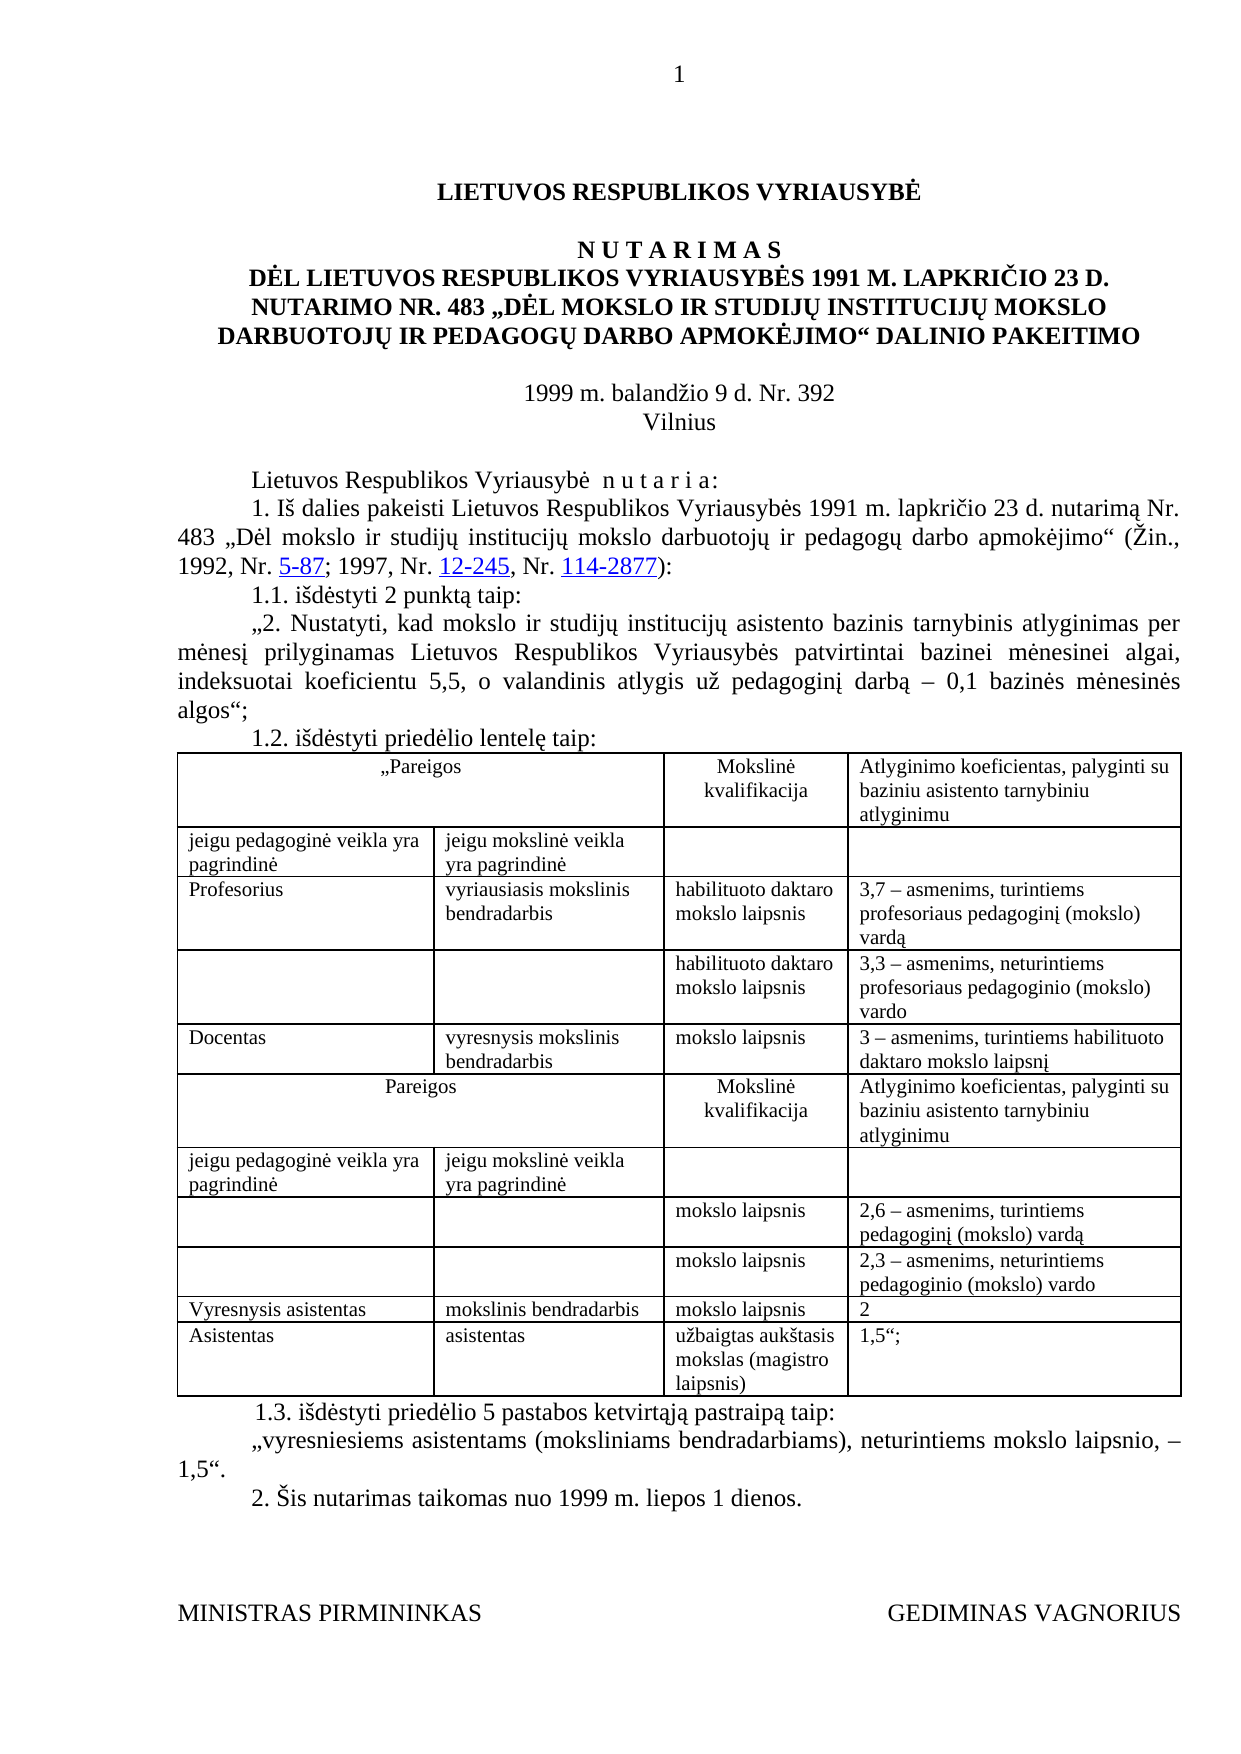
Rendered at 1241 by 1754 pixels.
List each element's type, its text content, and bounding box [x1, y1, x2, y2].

table_cell [435, 1248, 663, 1296]
table_cell jeigu pedagoginė veikla yra pagrindinė [178, 828, 433, 876]
table_cell 2,6 – asmenims, turintiems pedagoginį (mokslo) vardą [849, 1198, 1180, 1246]
table_cell [435, 1198, 663, 1246]
table_cell [849, 828, 1180, 876]
table_cell [665, 1148, 847, 1196]
table_cell mokslo laipsnis [665, 1025, 847, 1073]
table_cell 3 – asmenims, turintiems habilituoto daktaro mokslo laipsnį [849, 1025, 1180, 1073]
table_cell mokslo laipsnis [665, 1297, 847, 1321]
text Vilnius [177, 407, 1181, 436]
text „2. Nustatyti, kad mokslo ir studijų institucijų asistento bazinis tarnybinis atlyginimas per mėnesį prilyginamas Lietuvos Respublikos Vyriausybės patvirtintai bazinei mėnesinei algai, indeksuotai koeficientu 5,5, o valandinis atlygis už pedagoginį darbą – 0,1 bazinės mėnesinės algos“; [177, 608, 1181, 723]
text 2. Šis nutarimas taikomas nuo 1999 m. liepos 1 dienos. [177, 1483, 1181, 1512]
text 1.2. išdėstyti priedėlio lentelę taip: [177, 723, 1181, 752]
table_cell jeigu mokslinė veikla yra pagrindinė [435, 828, 663, 876]
table_cell habilituoto daktaro mokslo laipsnis [665, 877, 847, 949]
table_cell 2 [849, 1297, 1180, 1321]
table_header „Pareigos [178, 754, 663, 826]
text LIETUVOS RESPUBLIKOS VYRIAUSYBĖ [177, 177, 1181, 206]
table_cell Atlyginimo koeficientas, palyginti su baziniu asistento tarnybiniu atlyginimu [849, 1075, 1180, 1147]
table_cell Mokslinė kvalifikacija [665, 1075, 847, 1147]
table_header Mokslinė kvalifikacija [665, 754, 847, 826]
table_cell Profesorius [178, 877, 433, 949]
table_cell habilituoto daktaro mokslo laipsnis [665, 951, 847, 1023]
table_header Atlyginimo koeficientas, palyginti su baziniu asistento tarnybiniu atlyginimu [849, 754, 1180, 826]
table_cell mokslinis bendradarbis [435, 1297, 663, 1321]
table_cell vyresnysis mokslinis bendradarbis [435, 1025, 663, 1073]
text 1999 m. balandžio 9 d. Nr. 392 [177, 378, 1181, 407]
table_cell [178, 951, 433, 1023]
table_cell vyriausiasis mokslinis bendradarbis [435, 877, 663, 949]
table_cell jeigu pedagoginė veikla yra pagrindinė [178, 1148, 433, 1196]
table_cell [665, 828, 847, 876]
table_cell 3,7 – asmenims, turintiems profesoriaus pedagoginį (mokslo) vardą [849, 877, 1180, 949]
table_cell mokslo laipsnis [665, 1198, 847, 1246]
table_cell 3,3 – asmenims, neturintiems profesoriaus pedagoginio (mokslo) vardo [849, 951, 1180, 1023]
table_cell [178, 1198, 433, 1246]
table_cell mokslo laipsnis [665, 1248, 847, 1296]
table_cell 2,3 – asmenims, neturintiems pedagoginio (mokslo) vardo [849, 1248, 1180, 1296]
table_cell asistentas [435, 1323, 663, 1395]
table_cell užbaigtas aukštasis mokslas (magistro laipsnis) [665, 1323, 847, 1395]
text 1.1. išdėstyti 2 punktą taip: [177, 580, 1181, 608]
table_cell 1,5“; [849, 1323, 1180, 1395]
table_cell [849, 1148, 1180, 1196]
text 1. Iš dalies pakeisti Lietuvos Respublikos Vyriausybės 1991 m. lapkričio 23 d. nutarimą Nr. 483 „Dėl mokslo ir studijų institucijų mokslo darbuotojų ir pedagogų darbo apmokėjimo“ (Žin., 1992, Nr. 5-87; 1997, Nr. 12-245, Nr. 114-2877): [177, 493, 1181, 580]
table_cell [178, 1248, 433, 1296]
table_cell Asistentas [178, 1323, 433, 1395]
table_cell Vyresnysis asistentas [178, 1297, 433, 1321]
text 1.3. išdėstyti priedėlio 5 pastabos ketvirtąją pastraipą taip: [177, 1397, 1181, 1425]
text N U T A R I M A S [177, 235, 1181, 263]
table_cell Pareigos [178, 1075, 663, 1147]
table_cell Docentas [178, 1025, 433, 1073]
text „vyresniesiems asistentams (moksliniams bendradarbiams), neturintiems mokslo laipsnio, – 1,5“. [177, 1425, 1181, 1483]
table_cell jeigu mokslinė veikla yra pagrindinė [435, 1148, 663, 1196]
text Ministras Pirmininkas Gediminas Vagnorius [177, 1598, 1181, 1627]
text DĖL LIETUVOS RESPUBLIKOS VYRIAUSYBĖS 1991 M. LAPKRIČIO 23 D. NUTARIMO NR. 483 „DĖL MOKSLO IR STUDIJŲ INSTITUCIJŲ MOKSLO DARBUOTOJŲ IR PEDAGOGŲ DARBO APMOKĖJIMO“ DALINIO PAKEITIMO [177, 263, 1181, 350]
text Lietuvos Respublikos Vyriausybė nutaria: [177, 465, 1181, 493]
table_cell [435, 951, 663, 1023]
